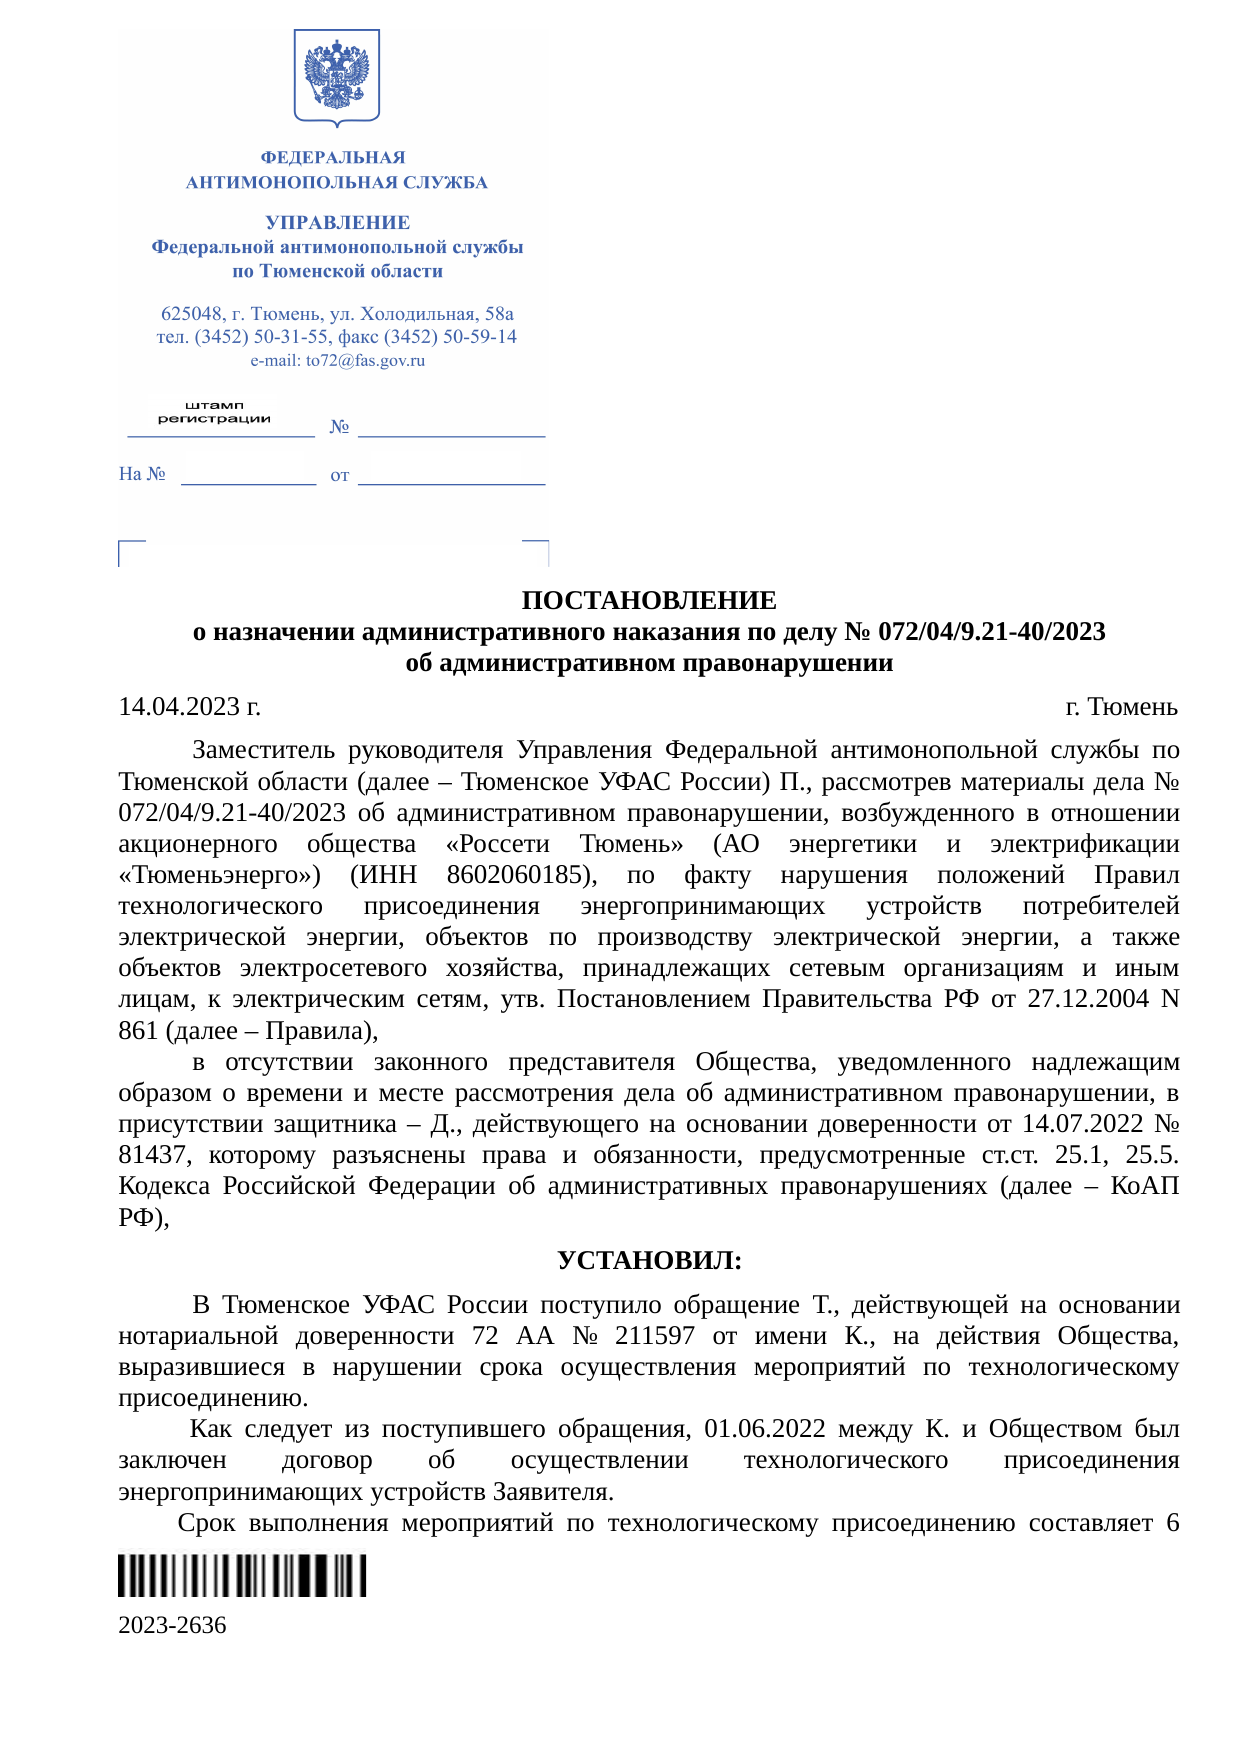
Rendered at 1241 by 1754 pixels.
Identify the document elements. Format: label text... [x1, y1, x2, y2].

text Как следует из поступившего обращения, 01.06.2022 между К. и Обществом был заключен договор об осуществлении технологического присоединения энергопринимающих устройств Заявителя. [118, 1412, 1181, 1506]
picture [118, 29, 550, 567]
text ПОСТАНОВЛЕНИЕ [118, 584, 1181, 615]
text в отсутствии законного представителя Общества, уведомленного надлежащим образом о времени и месте рассмотрения дела об административном правонарушении, в присутствии защитника – Д., действующего на основании доверенности от 14.07.2022 № 81437, которому разъяснены права и обязанности, предусмотренные ст.ст. 25.1, 25.5. Кодекса Российской Федерации об административных правонарушениях (далее – КоАП РФ), [118, 1045, 1181, 1232]
text о назначении административного наказания по делу № 072/04/9.21-40/2023 [118, 615, 1181, 646]
text УСТАНОВИЛ: [118, 1244, 1181, 1275]
text Заместитель руководителя Управления Федеральной антимонопольной службы по Тюменской области (далее – Тюменское УФАС России) П., рассмотрев материалы дела № 072/04/9.21-40/2023 об административном правонарушении, возбужденного в отношении акционерного общества «Россети Тюмень» (АО энергетики и электрификации «Тюменьэнерго») (ИНН 8602060185), по факту нарушения положений Правил технологического присоединения энергопринимающих устройств потребителей электрической энергии, объектов по производству электрической энергии, а также объектов электросетевого хозяйства, принадлежащих сетевым организациям и иным лицам, к электрическим сетям, утв. Постановлением Правительства РФ от 27.12.2004 N 861 (далее – Правила), [118, 733, 1181, 1045]
text Срок выполнения мероприятий по технологическому присоединению составляет 6 [118, 1506, 1181, 1537]
text 14.04.2023 г. г. Тюмень [118, 690, 1181, 721]
picture [118, 1548, 367, 1597]
table_header [664, 118, 1181, 555]
text об административном правонарушении [118, 646, 1181, 677]
text В Тюменское УФАС России поступило обращение Т., действующей на основании нотариальной доверенности 72 АА № 211597 от имени К., на действия Общества, выразившиеся в нарушении срока осуществления мероприятий по технологическому присоединению. [118, 1288, 1181, 1412]
